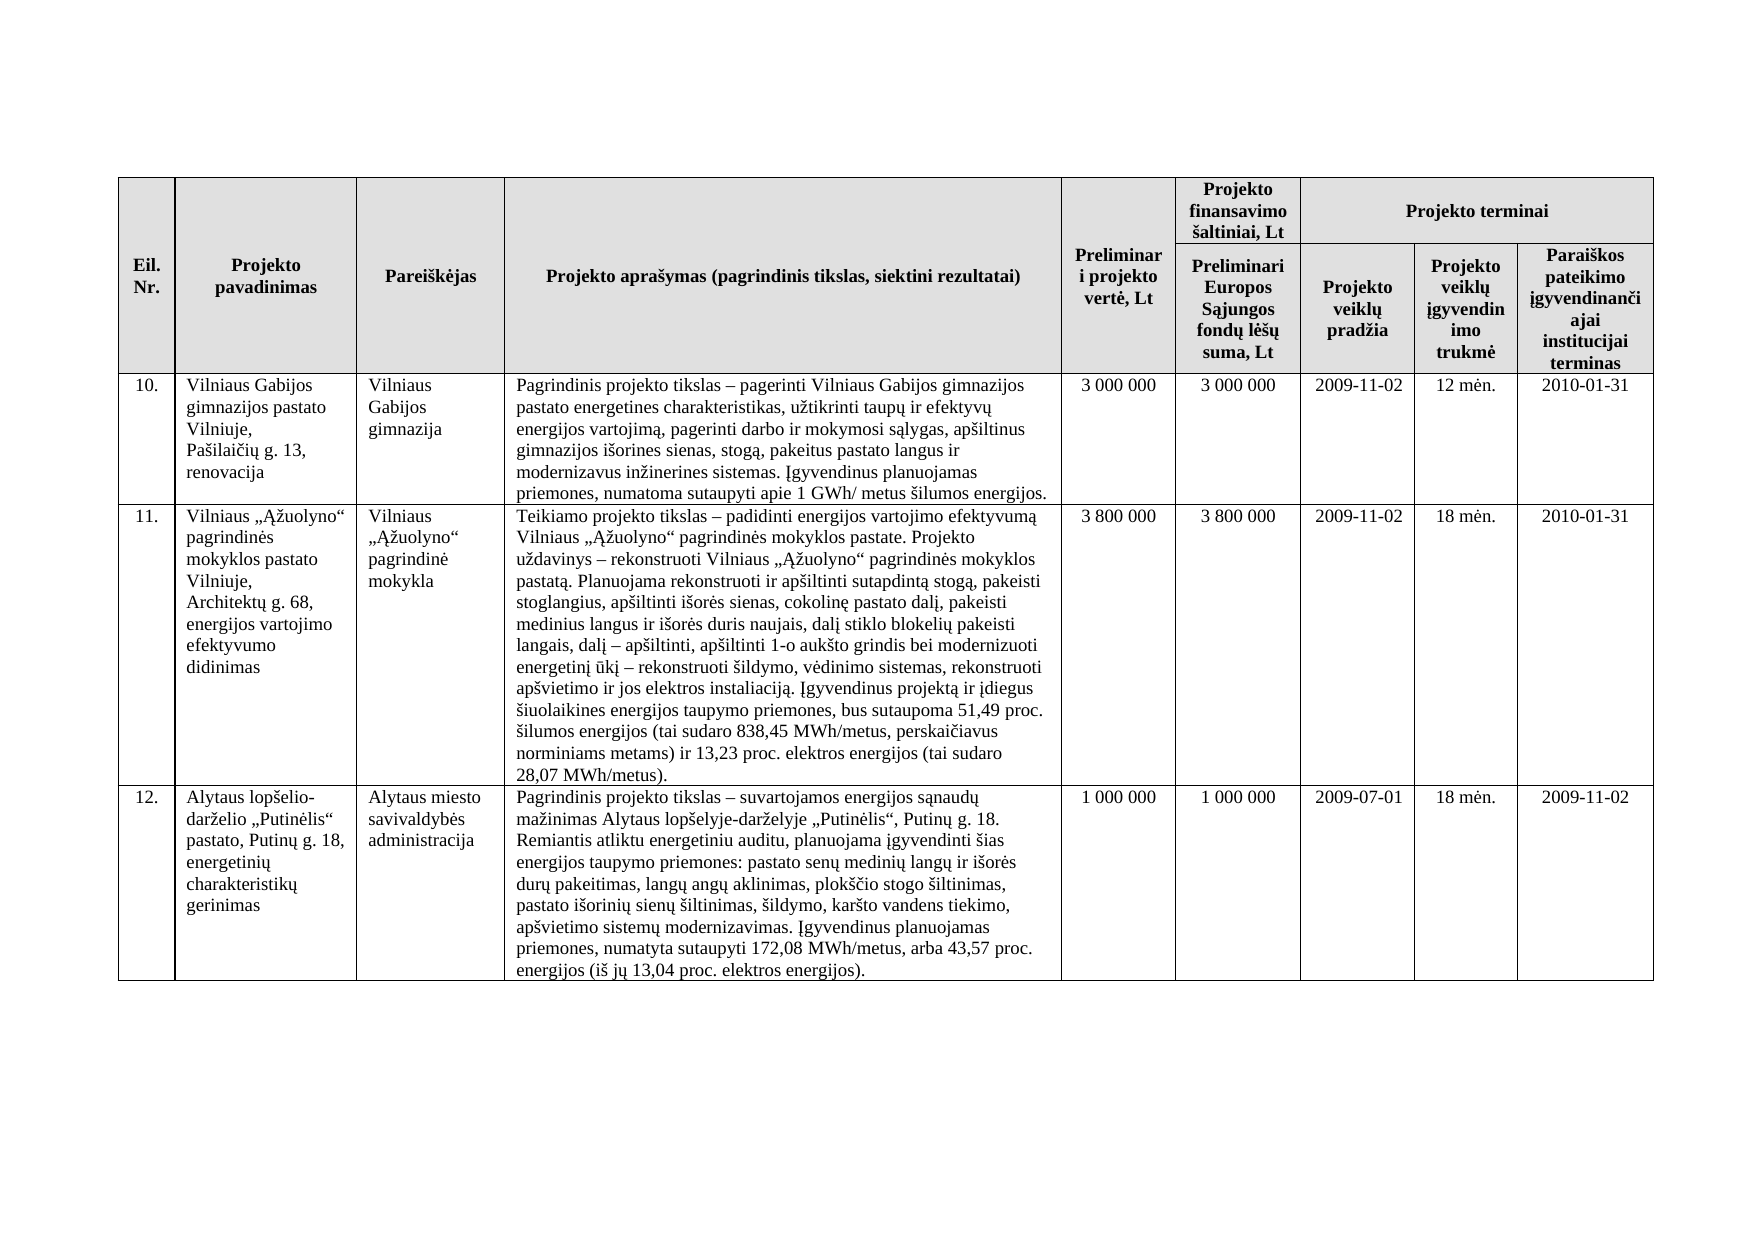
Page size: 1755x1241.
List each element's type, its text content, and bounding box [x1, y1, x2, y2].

table_header Projekto terminai [1301, 178, 1653, 243]
table_cell Pagrindinis projekto tikslas – pagerinti Vilniaus Gabijos gimnazijos pastato energetines charakteristikas, užtikrinti taupų ir efektyvų energijos vartojimą, pagerinti darbo ir mokymosi sąlygas, apšiltinus gimnazijos išorines sienas, stogą, pakeitus pastato langus ir modernizavus inžinerines sistemas. Įgyvendinus planuojamas priemones, numatoma sutaupyti apie 1 GWh/ metus šilumos energijos. [505, 374, 1061, 504]
table_cell Pagrindinis projekto tikslas – suvartojamos energijos sąnaudų mažinimas Alytaus lopšelyje-darželyje „Putinėlis“, Putinų g. 18. Remiantis atliktu energetiniu auditu, planuojama įgyvendinti šias energijos taupymo priemones: pastato senų medinių langų ir išorės durų pakeitimas, langų angų aklinimas, plokščio stogo šiltinimas, pastato išorinių sienų šiltinimas, šildymo, karšto vandens tiekimo, apšvietimo sistemų modernizavimas. Įgyvendinus planuojamas priemones, numatyta sutaupyti 172,08 MWh/metus, arba 43,57 proc. energijos (iš jų 13,04 proc. elektros energijos). [505, 786, 1061, 980]
table_cell 1 000 000 [1062, 786, 1175, 980]
table_cell 3 800 000 [1176, 505, 1300, 785]
table_cell 3 000 000 [1062, 374, 1175, 504]
table_header Eil. Nr. [119, 178, 174, 373]
table_cell 2010-01-31 [1518, 374, 1653, 504]
table_cell 12. [119, 786, 174, 980]
table_cell Vilniaus „Ąžuolyno“ pagrindinė mokykla [357, 505, 504, 785]
table_cell 18 mėn. [1415, 786, 1517, 980]
table_cell 1 000 000 [1176, 786, 1300, 980]
table_header Projekto finansavimo šaltiniai, Lt [1176, 178, 1300, 243]
table_cell 2010-01-31 [1518, 505, 1653, 785]
table_cell 2009-07-01 [1301, 786, 1414, 980]
table_cell Vilniaus Gabijos gimnazijos pastato Vilniuje, Pašilaičių g. 13, renovacija [176, 374, 356, 504]
table_cell Paraiškos pateikimo įgyvendinančiajai institucijai terminas [1518, 244, 1653, 373]
table_cell 10. [119, 374, 174, 504]
table_header Pareiškėjas [357, 178, 504, 373]
table_cell 18 mėn. [1415, 505, 1517, 785]
table_cell 3 800 000 [1062, 505, 1175, 785]
table_header Projekto pavadinimas [176, 178, 356, 373]
table_cell Projekto veiklų pradžia [1301, 244, 1414, 373]
table_cell Projekto veiklų įgyvendinimo trukmė [1415, 244, 1517, 373]
table_cell 2009-11-02 [1518, 786, 1653, 980]
table_cell Teikiamo projekto tikslas – padidinti energijos vartojimo efektyvumą Vilniaus „Ąžuolyno“ pagrindinės mokyklos pastate. Projekto uždavinys – rekonstruoti Vilniaus „Ąžuolyno“ pagrindinės mokyklos pastatą. Planuojama rekonstruoti ir apšiltinti sutapdintą stogą, pakeisti stoglangius, apšiltinti išorės sienas, cokolinę pastato dalį, pakeisti medinius langus ir išorės duris naujais, dalį stiklo blokelių pakeisti langais, dalį – apšiltinti, apšiltinti 1-o aukšto grindis bei modernizuoti energetinį ūkį – rekonstruoti šildymo, vėdinimo sistemas, rekonstruoti apšvietimo ir jos elektros instaliaciją. Įgyvendinus projektą ir įdiegus šiuolaikines energijos taupymo priemones, bus sutaupoma 51,49 proc. šilumos energijos (tai sudaro 838,45 MWh/metus, perskaičiavus norminiams metams) ir 13,23 proc. elektros energijos (tai sudaro 28,07 MWh/metus). [505, 505, 1061, 785]
table_cell Preliminari Europos Sąjungos fondų lėšų suma, Lt [1176, 244, 1300, 373]
table_cell Vilniaus „Ąžuolyno“ pagrindinės mokyklos pastato Vilniuje, Architektų g. 68, energijos vartojimo efektyvumo didinimas [176, 505, 356, 785]
table_cell 12 mėn. [1415, 374, 1517, 504]
table_cell Vilniaus Gabijos gimnazija [357, 374, 504, 504]
table_cell 11. [119, 505, 174, 785]
table_header Projekto aprašymas (pagrindinis tikslas, siektini rezultatai) [505, 178, 1061, 373]
table_cell Alytaus miesto savivaldybės administracija [357, 786, 504, 980]
table_header Preliminari projekto vertė, Lt [1062, 178, 1175, 373]
table_cell Alytaus lopšelio-darželio „Putinėlis“ pastato, Putinų g. 18, energetinių charakteristikų gerinimas [176, 786, 356, 980]
table_cell 2009-11-02 [1301, 505, 1414, 785]
table_cell 2009-11-02 [1301, 374, 1414, 504]
table_cell 3 000 000 [1176, 374, 1300, 504]
